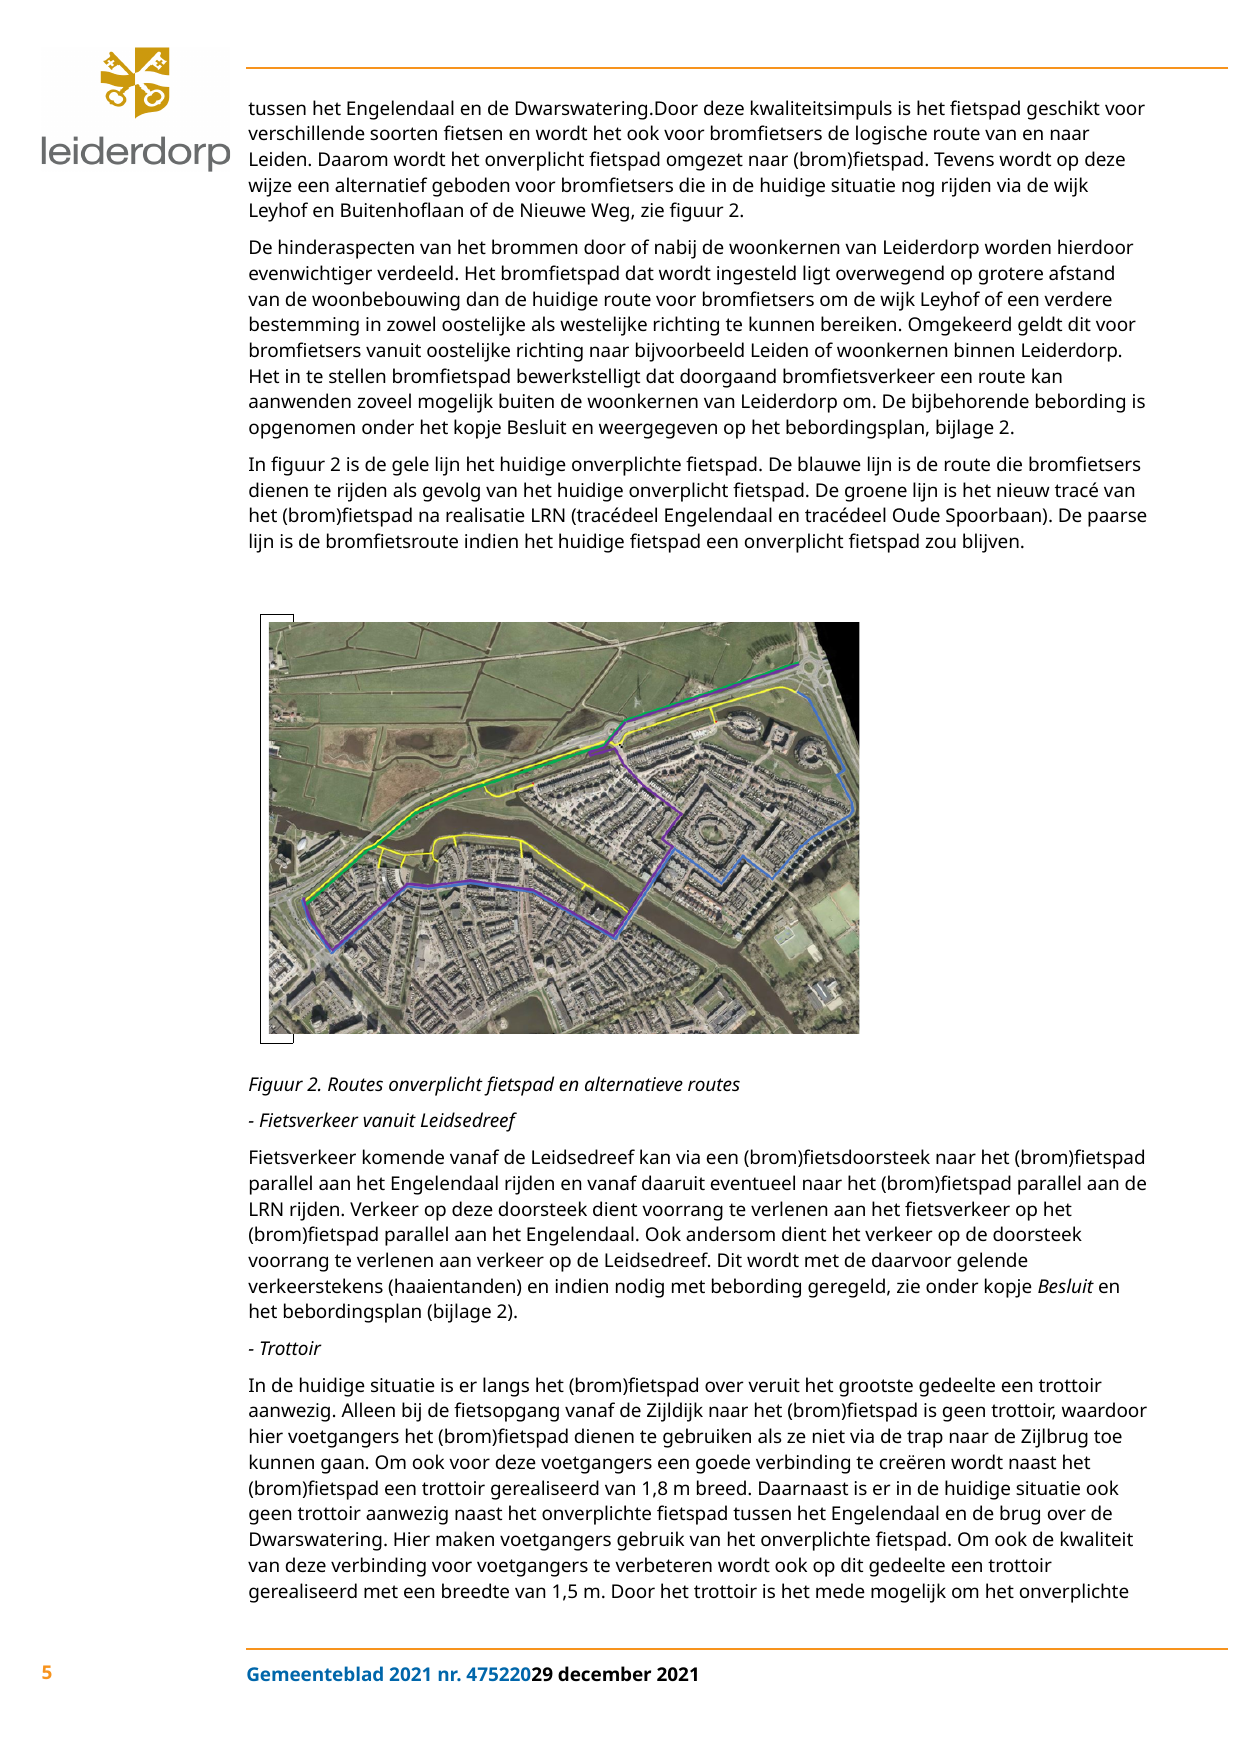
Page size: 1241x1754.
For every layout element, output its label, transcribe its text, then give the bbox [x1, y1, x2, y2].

text In de huidige situatie is er langs het (brom)fietspad over veruit het grootste gedeelte een trottoir aanwezig. Alleen bij de fietsopgang vanaf de Zijldijk naar het (brom)fietspad is geen trottoir, waardoor hier voetgangers het (brom)fietspad dienen te gebruiken als ze niet via de trap naar de Zijlbrug toe kunnen gaan. Om ook voor deze voetgangers een goede verbinding te creëren wordt naast het (brom)fietspad een trottoir gerealiseerd van 1,8 m breed. Daarnaast is er in de huidige situatie ook geen trottoir aanwezig naast het onverplichte fietspad tussen het Engelendaal en de brug over de Dwarswatering. Hier maken voetgangers gebruik van het onverplichte fietspad. Om ook de kwaliteit van deze verbinding voor voetgangers te verbeteren wordt ook op dit gedeelte een trottoir gerealiseerd met een breedte van 1,5 m. Door het trottoir is het mede mogelijk om het onverplichte [248, 1372, 1152, 1603]
text - Fietsverkeer vanuit Leidsedreef [248, 1108, 1152, 1133]
text In figuur 2 is de gele lijn het huidige onverplichte fietspad. De blauwe lijn is de route die bromfietsers dienen te rijden als gevolg van het huidige onverplicht fietspad. De groene lijn is het nieuw tracé van het (brom)fietspad na realisatie LRN (tracédeel Engelendaal en tracédeel Oude Spoorbaan). De paarse lijn is de bromfietsroute indien het huidige fietspad een onverplicht fietspad zou blijven. [248, 451, 1152, 554]
picture [268, 622, 860, 1034]
text De hinderaspecten van het brommen door of nabij de woonkernen van Leiderdorp worden hierdoor evenwichtiger verdeeld. Het bromfietspad dat wordt ingesteld ligt overwegend op grotere afstand van de woonbebouwing dan de huidige route voor bromfietsers om de wijk Leyhof of een verdere bestemming in zowel oostelijke als westelijke richting te kunnen bereiken. Omgekeerd geldt dit voor bromfietsers vanuit oostelijke richting naar bijvoorbeeld Leiden of woonkernen binnen Leiderdorp. Het in te stellen bromfietspad bewerkstelligt dat doorgaand bromfietsverkeer een route kan aanwenden zoveel mogelijk buiten de woonkernen van Leiderdorp om. De bijbehorende bebording is opgenomen onder het kopje Besluit en weergegeven op het bebordingsplan, bijlage 2. [248, 234, 1152, 440]
text Figuur 2. Routes onverplicht fietspad en alternatieve routes [248, 1071, 1152, 1097]
text tussen het Engelendaal en de Dwarswatering.Door deze kwaliteitsimpuls is het fietspad geschikt voor verschillende soorten fietsen en wordt het ook voor bromfietsers de logische route van en naar Leiden. Daarom wordt het onverplicht fietspad omgezet naar (brom)fietspad. Tevens wordt op deze wijze een alternatief geboden voor bromfietsers die in de huidige situatie nog rijden via de wijk Leyhof en Buitenhoflaan of de Nieuwe Weg, zie figuur 2. [248, 95, 1152, 223]
picture [41, 47, 231, 172]
text Fietsverkeer komende vanaf de Leidsedreef kan via een (brom)fietsdoorsteek naar het (brom)fietspad parallel aan het Engelendaal rijden en vanaf daaruit eventueel naar het (brom)fietspad parallel aan de LRN rijden. Verkeer op deze doorsteek dient voorrang te verlenen aan het fietsverkeer op het (brom)fietspad parallel aan het Engelendaal. Ook andersom dient het verkeer op de doorsteek voorrang te verlenen aan verkeer op de Leidsedreef. Dit wordt met de daarvoor gelende verkeerstekens (haaientanden) en indien nodig met bebording geregeld, zie onder kopje Besluit en het bebordingsplan (bijlage 2). [248, 1144, 1152, 1324]
text - Trottoir [248, 1335, 1152, 1361]
